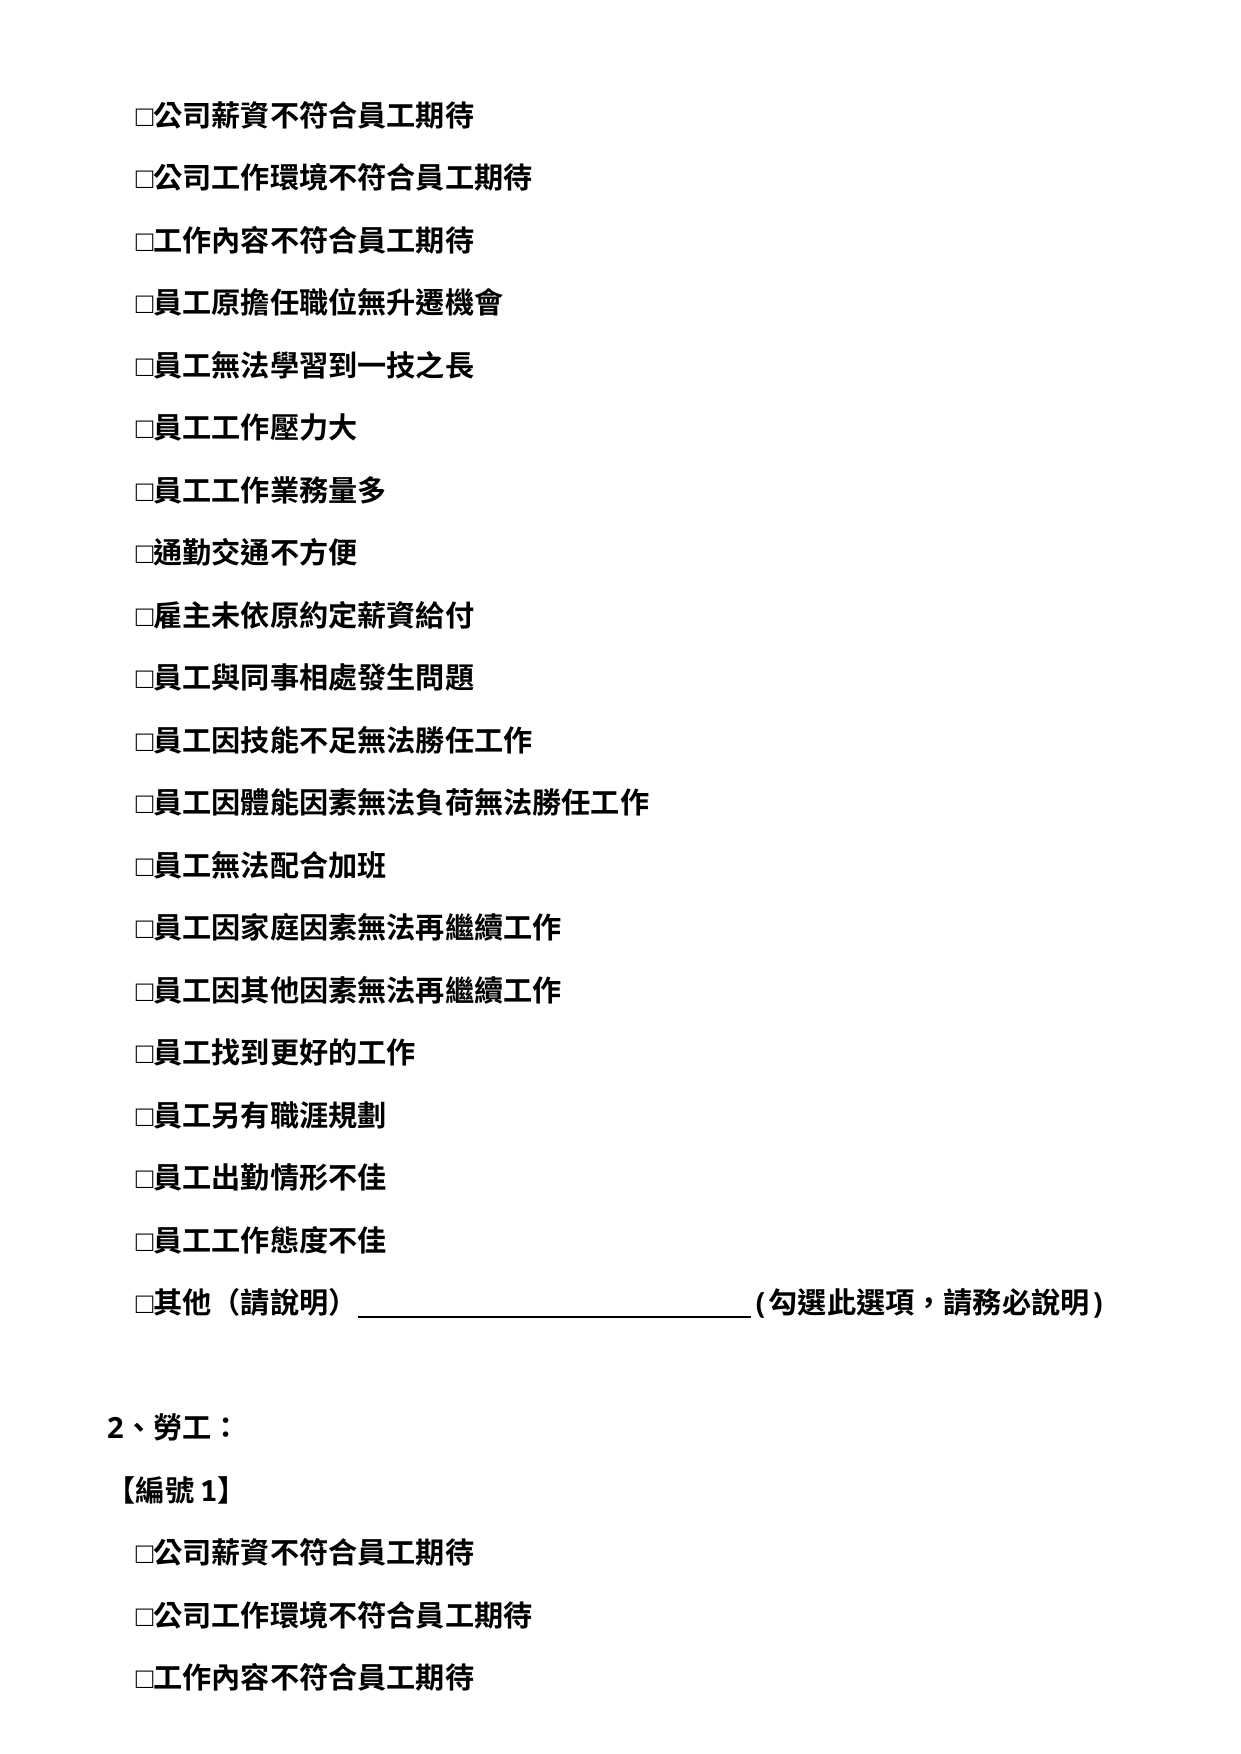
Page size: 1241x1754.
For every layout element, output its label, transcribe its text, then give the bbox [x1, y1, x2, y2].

text 【編號1】 [106, 1447, 1134, 1509]
text □員工因家庭因素無法再繼續工作 [106, 884, 1134, 947]
text □員工與同事相處發生問題 [106, 634, 1134, 697]
text □工作內容不符合員工期待 [106, 197, 1134, 259]
text □員工因技能不足無法勝任工作 [106, 697, 1134, 759]
text □公司工作環境不符合員工期待 [106, 1572, 1134, 1634]
text □工作內容不符合員工期待 [106, 1634, 1134, 1697]
text □其他（請說明） (勾選此選項，請務必說明) [106, 1259, 1134, 1322]
text □員工因其他因素無法再繼續工作 [106, 947, 1134, 1009]
text □員工工作業務量多 [106, 447, 1134, 509]
text □員工無法配合加班 [106, 822, 1134, 884]
text □員工工作態度不佳 [106, 1197, 1134, 1259]
text □公司工作環境不符合員工期待 [106, 134, 1134, 197]
text 2、勞工： [106, 1384, 1134, 1447]
text □員工工作壓力大 [106, 384, 1134, 447]
text □員工找到更好的工作 [106, 1009, 1134, 1072]
text □員工因體能因素無法負荷無法勝任工作 [106, 759, 1134, 822]
text □雇主未依原約定薪資給付 [106, 572, 1134, 634]
text □公司薪資不符合員工期待 [106, 72, 1134, 134]
text □員工另有職涯規劃 [106, 1072, 1134, 1134]
text □員工原擔任職位無升遷機會 [106, 259, 1134, 322]
text □公司薪資不符合員工期待 [106, 1509, 1134, 1572]
text □員工出勤情形不佳 [106, 1134, 1134, 1197]
text □通勤交通不方便 [106, 509, 1134, 572]
text □員工無法學習到一技之長 [106, 322, 1134, 384]
